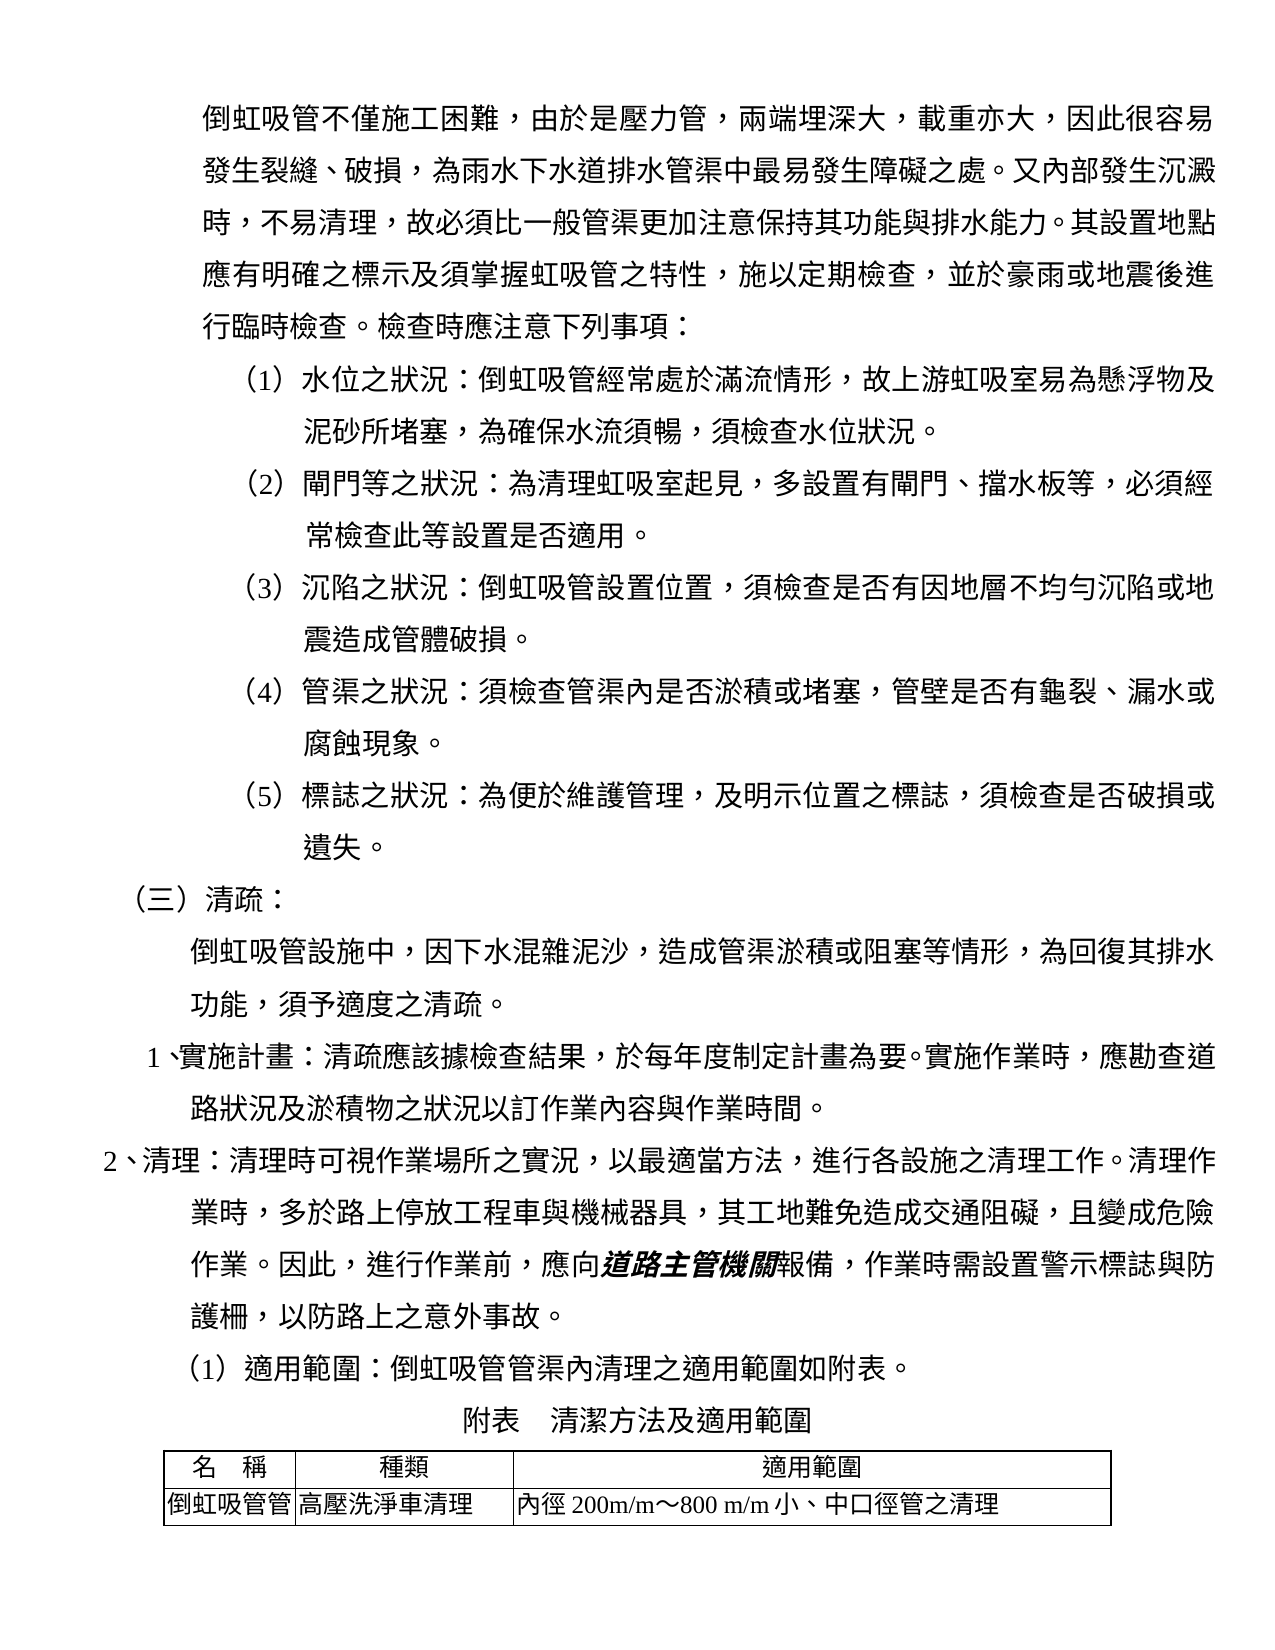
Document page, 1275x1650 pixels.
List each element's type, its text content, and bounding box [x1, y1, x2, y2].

text （3）沉陷之狀況：倒虹吸管設置位置，須檢查是否有因地層不均勻沉陷或地震造成管體破損。 [228, 557, 1216, 661]
table_cell 高壓洗淨車清理 [296, 1489, 513, 1525]
table_cell 倒虹吸管管 [165, 1489, 295, 1525]
text （5）標誌之狀況：為便於維護管理，及明示位置之標誌，須檢查是否破損或遺失。 [228, 765, 1216, 869]
text （1）適用範圍：倒虹吸管管渠內清理之適用範圍如附表。 [171, 1338, 1216, 1390]
text 1、實施計畫：清疏應該據檢查結果，於每年度制定計畫為要。實施作業時，應勘查道路狀況及淤積物之狀況以訂作業內容與作業時間。 [146, 1025, 1216, 1129]
table_header 種類 [296, 1452, 513, 1488]
text 2、清理：清理時可視作業場所之實況，以最適當方法，進行各設施之清理工作。清理作業時，多於路上停放工程車與機械器具，其工地難免造成交通阻礙，且變成危險作業。因此，進行作業前，應向道路主管機關報備，作業時需設置警示標誌與防護柵，以防路上之意外事故。 [59, 1129, 1216, 1338]
text 附表 清潔方法及適用範圍 [59, 1390, 1216, 1442]
text （三）清疏： [59, 869, 1216, 921]
table_header 適用範圍 [514, 1452, 1110, 1488]
text （1）水位之狀況：倒虹吸管經常處於滿流情形，故上游虹吸室易為懸浮物及泥砂所堵塞，為確保水流須暢，須檢查水位狀況。 [228, 348, 1216, 452]
text 倒虹吸管設施中，因下水混雜泥沙，造成管渠淤積或阻塞等情形，為回復其排水功能，須予適度之清疏。 [190, 921, 1216, 1025]
text （4）管渠之狀況：須檢查管渠內是否淤積或堵塞，管壁是否有龜裂、漏水或腐蝕現象。 [228, 661, 1216, 765]
table_header 名 稱 [165, 1452, 295, 1488]
text 倒虹吸管不僅施工困難，由於是壓力管，兩端埋深大，載重亦大，因此很容易發生裂縫、破損，為雨水下水道排水管渠中最易發生障礙之處。又內部發生沉澱時，不易清理，故必須比一般管渠更加注意保持其功能與排水能力。其設置地點應有明確之標示及須掌握虹吸管之特性，施以定期檢查，並於豪雨或地震後進行臨時檢查。檢查時應注意下列事項： [202, 88, 1216, 348]
table_cell 內徑200m/m～800 m/m小、中口徑管之清理 [514, 1489, 1110, 1525]
text （2）閘門等之狀況：為清理虹吸室起見，多設置有閘門、擋水板等，必須經常檢查此等設置是否適用。 [229, 452, 1216, 557]
